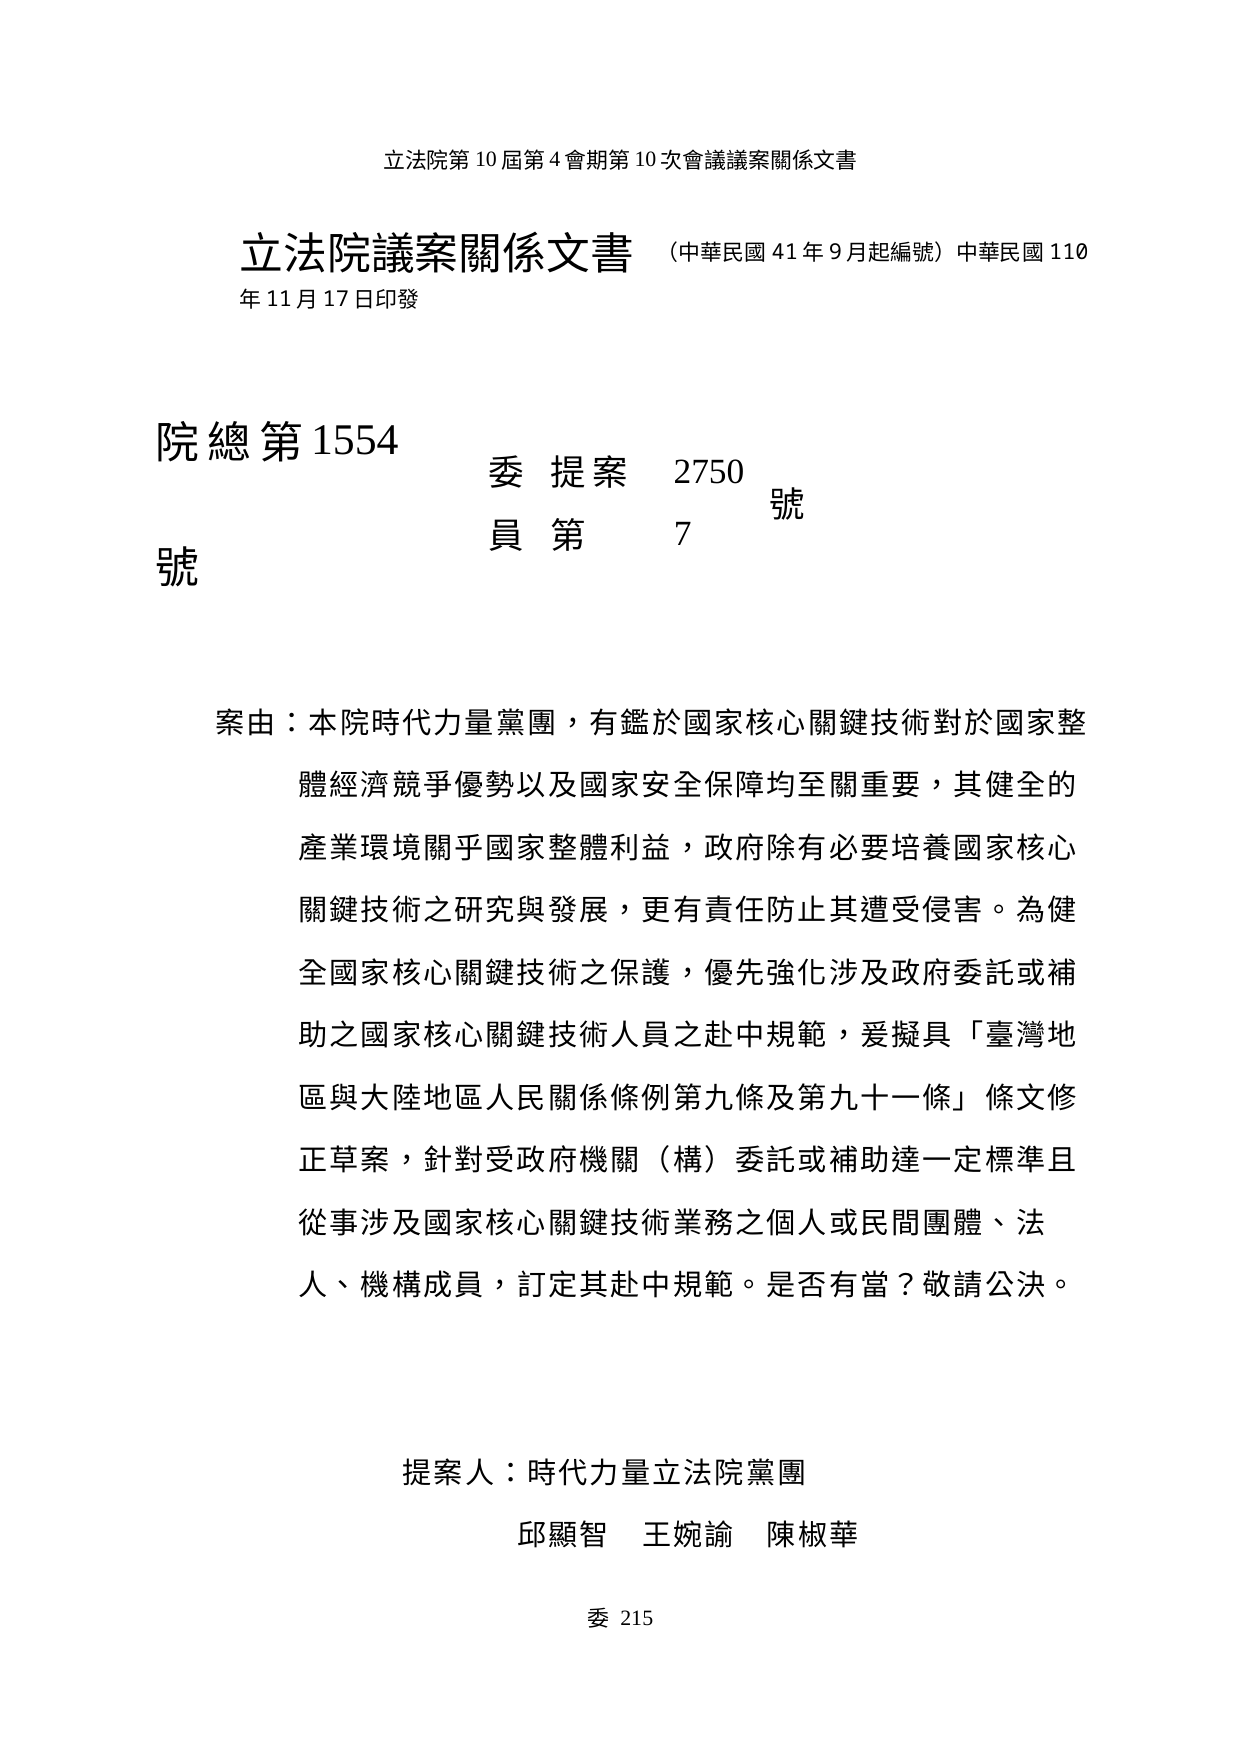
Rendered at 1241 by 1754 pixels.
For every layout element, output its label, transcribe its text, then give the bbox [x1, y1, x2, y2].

table_header 號 [763, 377, 799, 627]
table_header 27507 [651, 377, 763, 627]
text 邱顯智 王婉諭 陳椒華 [511, 1502, 1089, 1564]
text 提案人：時代力量立法院黨團 [393, 1439, 1089, 1502]
table_header 委員 [431, 377, 545, 627]
table_header [800, 377, 804, 627]
text 立法院議案關係文書 （中華民國41年9月起編號）中華民國110年11月17日印發 [239, 219, 1089, 314]
table_header [804, 377, 819, 627]
table_header 提案第 [545, 377, 651, 627]
text 案由：本院時代力量黨團，有鑑於國家核心關鍵技術對於國家整體經濟競爭優勢以及國家安全保障均至關重要，其健全的產業環境關乎國家整體利益，政府除有必要培養國家核心關鍵技術之研究與發展，更有責任防止其遭受侵害。為健全國家核心關鍵技術之保護，優先強化涉及政府委託或補助之國家核心關鍵技術人員之赴中規範，爰擬具「臺灣地區與大陸地區人民關係條例第九條及第九十一條」條文修正草案，針對受政府機關（構）委託或補助達一定標準且從事涉及國家核心關鍵技術業務之個人或民間團體、法人、機構成員，訂定其赴中規範。是否有當？敬請公決。 [206, 689, 1089, 1314]
table_header 院總第1554號 [151, 377, 431, 627]
